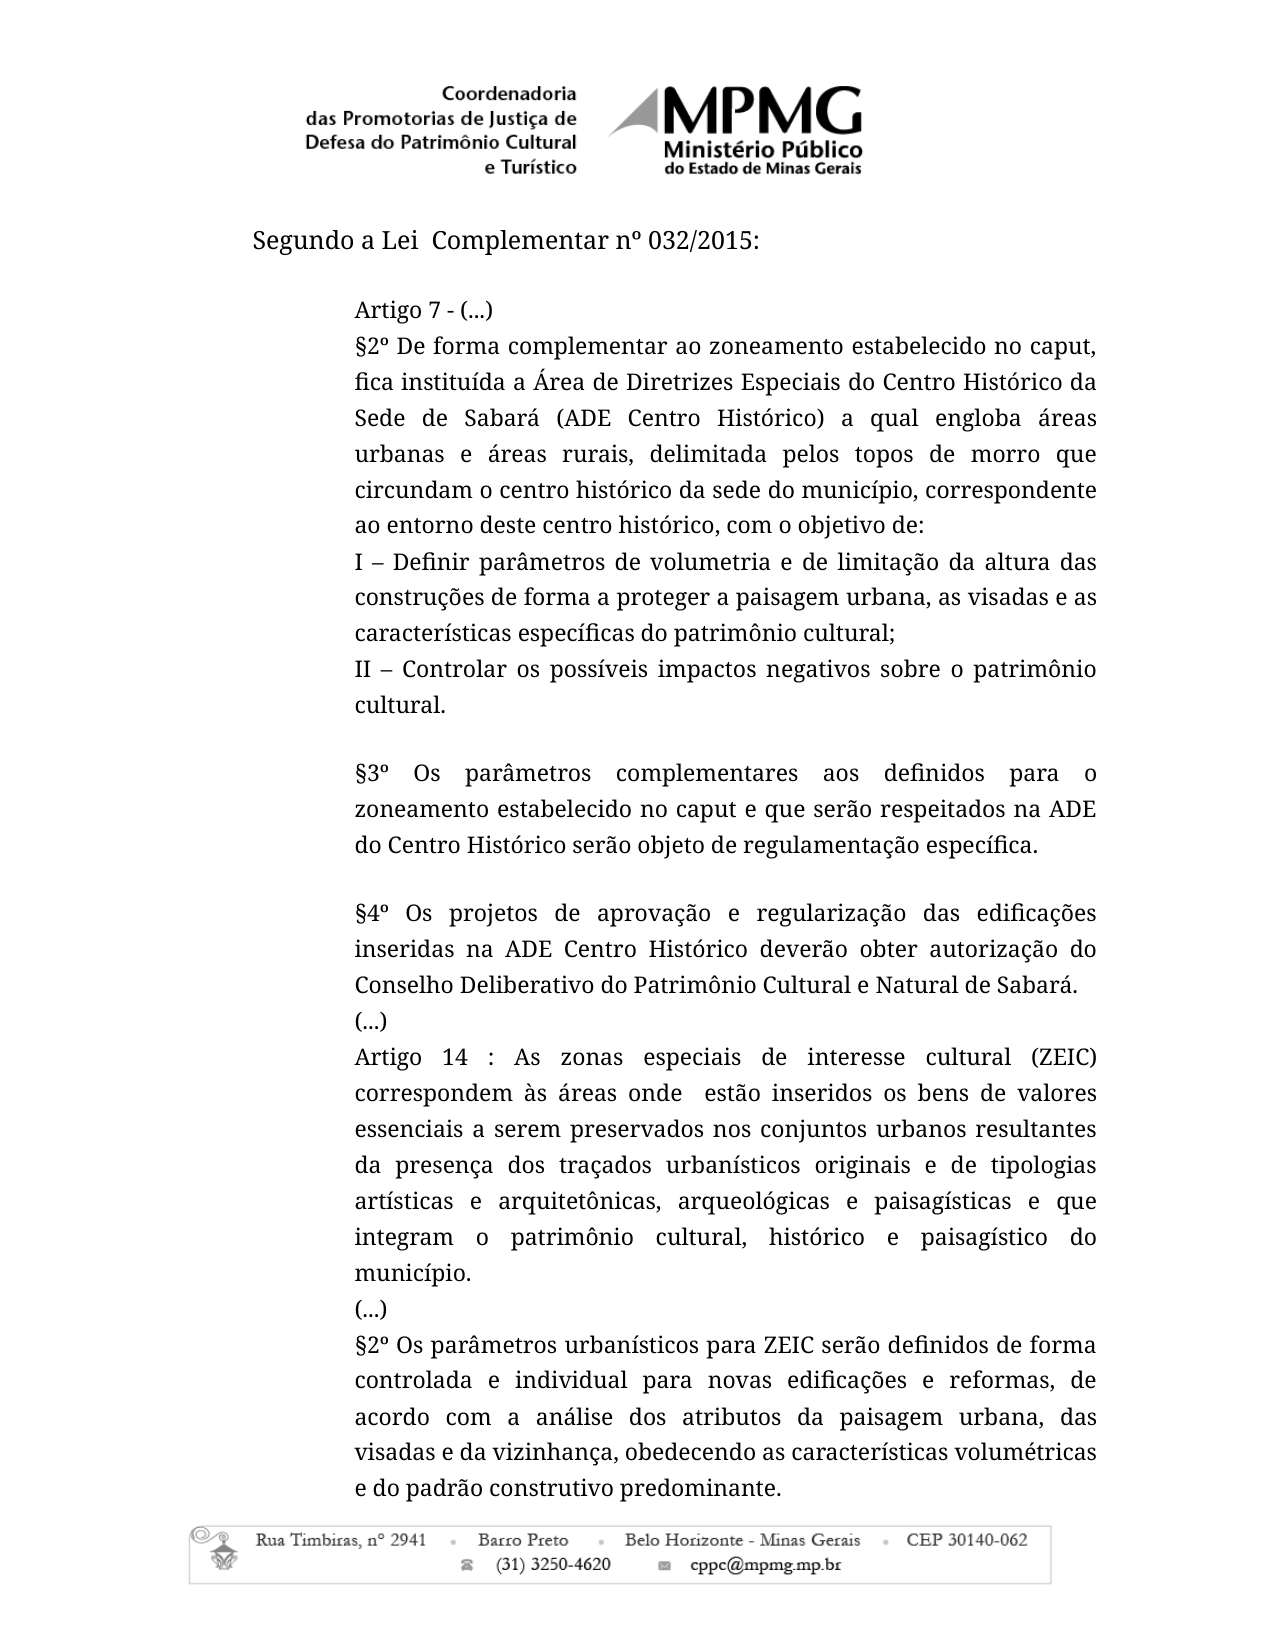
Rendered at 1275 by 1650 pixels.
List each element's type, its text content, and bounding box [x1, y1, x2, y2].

picture [181, 58, 1057, 191]
text Segundo a Lei Complementar nº 032/2015: [177, 222, 1098, 257]
text I – Definir parâmetros de volumetria e de limitação da altura das construções de forma a proteger a paisagem urbana, as visadas e as características específicas do patrimônio cultural; [354, 545, 1098, 648]
text (...) [354, 1005, 1098, 1036]
text II – Controlar os possíveis impactos negativos sobre o patrimônio cultural. [354, 653, 1098, 720]
text Artigo 7 - (...) [354, 294, 1098, 325]
text §2º Os parâmetros urbanísticos para ZEIC serão definidos de forma controlada e individual para novas edificações e reformas, de acordo com a análise dos atributos da paisagem urbana, das visadas e da vizinhança, obedecendo as características volumétricas e do padrão construtivo predominante. [354, 1328, 1098, 1503]
text (...) [354, 1293, 1098, 1324]
text §2º De forma complementar ao zoneamento estabelecido no caput, fica instituída a Área de Diretrizes Especiais do Centro Histórico da Sede de Sabará (ADE Centro Histórico) a qual engloba áreas urbanas e áreas rurais, delimitada pelos topos de morro que circundam o centro histórico da sede do município, correspondente ao entorno deste centro histórico, com o objetivo de: [354, 330, 1098, 541]
text §4º Os projetos de aprovação e regularização das edificações inseridas na ADE Centro Histórico deverão obter autorização do Conselho Deliberativo do Patrimônio Cultural e Natural de Sabará. [354, 897, 1098, 1000]
text §3º Os parâmetros complementares aos definidos para o zoneamento estabelecido no caput e que serão respeitados na ADE do Centro Histórico serão objeto de regulamentação específica. [354, 757, 1098, 860]
text Artigo 14 : As zonas especiais de interesse cultural (ZEIC) correspondem às áreas onde estão inseridos os bens de valores essenciais a serem preservados nos conjuntos urbanos resultantes da presença dos traçados urbanísticos originais e de tipologias artísticas e arquitetônicas, arqueológicas e paisagísticas e que integram o patrimônio cultural, histórico e paisagístico do município. [354, 1041, 1098, 1288]
picture [177, 1517, 1062, 1591]
